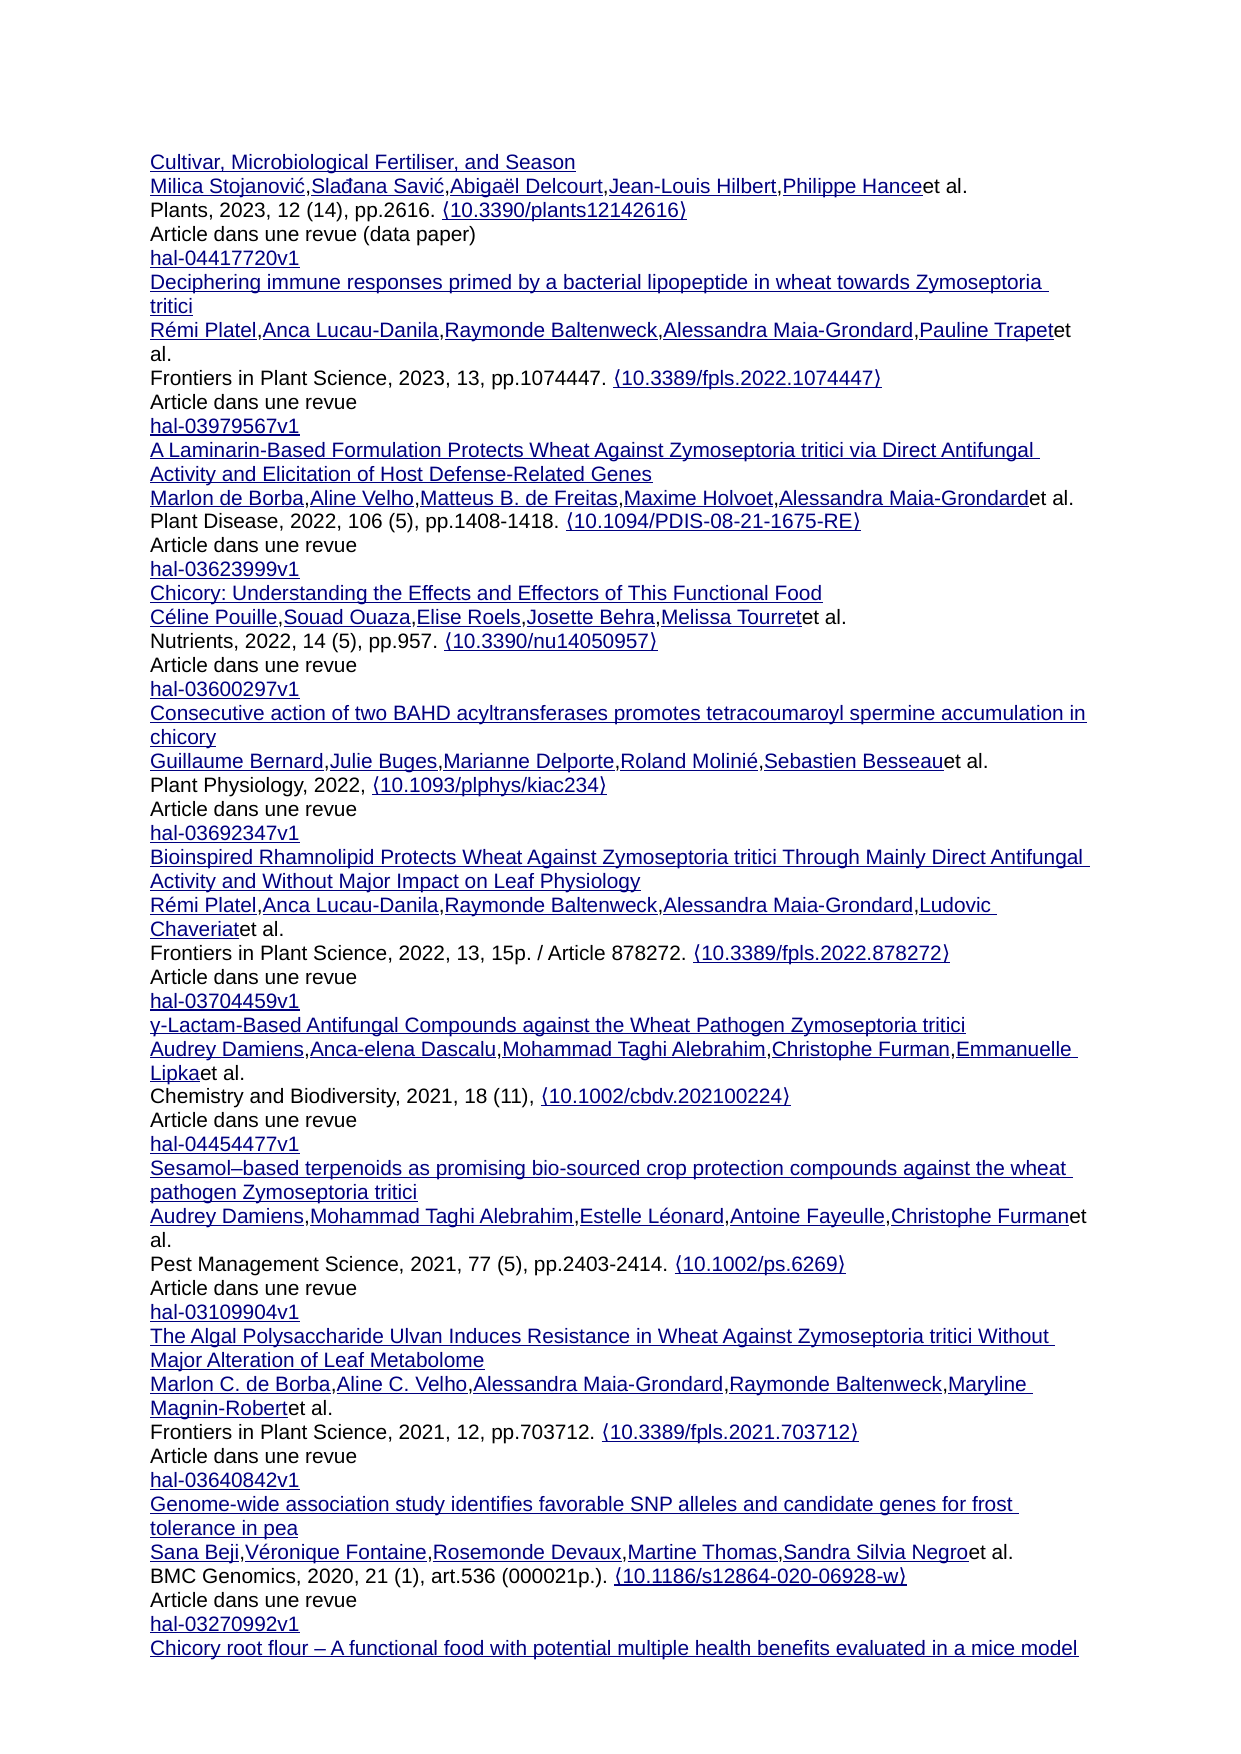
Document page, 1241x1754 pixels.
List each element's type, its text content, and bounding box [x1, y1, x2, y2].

table_cell γ‐Lactam‐Based Antifungal Compounds against the Wheat Pathogen Zymoseptoria tritici Audrey Damiens,Anca‐elena Dascalu,Mohammad Taghi Alebrahim,Christophe Furman,Emmanuelle Lipkaet al. Chemistry and Biodiversity, 2021, 18 (11), ⟨10.1002/cbdv.202100224⟩ Article dans une revue hal-04454477v1 [150, 1013, 1090, 1156]
table_cell Chicory: Understanding the Effects and Effectors of This Functional Food Céline Pouille,Souad Ouaza,Elise Roels,Josette Behra,Melissa Tourretet al. Nutrients, 2022, 14 (5), pp.957. ⟨10.3390/nu14050957⟩ Article dans une revue hal-03600297v1 [150, 581, 1090, 701]
table_cell Genome-wide association study identifies favorable SNP alleles and candidate genes for frost tolerance in pea Sana Beji,Véronique Fontaine,Rosemonde Devaux,Martine Thomas,Sandra Silvia Negroet al. BMC Genomics, 2020, 21 (1), art.536 (000021p.). ⟨10.1186/s12864-020-06928-w⟩ Article dans une revue hal-03270992v1 [150, 1492, 1090, 1635]
table_cell The Algal Polysaccharide Ulvan Induces Resistance in Wheat Against Zymoseptoria tritici Without Major Alteration of Leaf Metabolome Marlon C. de Borba,Aline C. Velho,Alessandra Maia-Grondard,Raymonde Baltenweck,Maryline Magnin-Robertet al. Frontiers in Plant Science, 2021, 12, pp.703712. ⟨10.3389/fpls.2021.703712⟩ Article dans une revue hal-03640842v1 [150, 1324, 1090, 1492]
table_cell Cultivar, Microbiological Fertiliser, and Season Milica Stojanović,Slađana Savić,Abigaël Delcourt,Jean-Louis Hilbert,Philippe Hanceet al. Plants, 2023, 12 (14), pp.2616. ⟨10.3390/plants12142616⟩ Article dans une revue (data paper) hal-04417720v1 [150, 150, 1090, 270]
table_cell Sesamol–based terpenoids as promising bio‐sourced crop protection compounds against the wheat pathogen Zymoseptoria tritici Audrey Damiens,Mohammad Taghi Alebrahim,Estelle Léonard,Antoine Fayeulle,Christophe Furmanet al. Pest Management Science, 2021, 77 (5), pp.2403-2414. ⟨10.1002/ps.6269⟩ Article dans une revue hal-03109904v1 [150, 1156, 1090, 1324]
table_cell A Laminarin-Based Formulation Protects Wheat Against Zymoseptoria tritici via Direct Antifungal Activity and Elicitation of Host Defense-Related Genes Marlon de Borba,Aline Velho,Matteus B. de Freitas,Maxime Holvoet,Alessandra Maia-Grondardet al. Plant Disease, 2022, 106 (5), pp.1408-1418. ⟨10.1094/PDIS-08-21-1675-RE⟩ Article dans une revue hal-03623999v1 [150, 438, 1090, 581]
table_cell Deciphering immune responses primed by a bacterial lipopeptide in wheat towards Zymoseptoria tritici Rémi Platel,Anca Lucau-Danila,Raymonde Baltenweck,Alessandra Maia-Grondard,Pauline Trapetet al. Frontiers in Plant Science, 2023, 13, pp.1074447. ⟨10.3389/fpls.2022.1074447⟩ Article dans une revue hal-03979567v1 [150, 270, 1090, 437]
table_cell Bioinspired Rhamnolipid Protects Wheat Against Zymoseptoria tritici Through Mainly Direct Antifungal [150, 845, 1090, 866]
table_cell Chicory root flour – A functional food with potential multiple health benefits evaluated in a mice model [150, 1635, 1090, 1659]
table_cell Activity and Without Major Impact on Leaf Physiology Rémi Platel,Anca Lucau-Danila,Raymonde Baltenweck,Alessandra Maia-Grondard,Ludovic Chaveriatet al. Frontiers in Plant Science, 2022, 13, 15p. / Article 878272. ⟨10.3389/fpls.2022.878272⟩ Article dans une revue hal-03704459v1 [150, 867, 1090, 1012]
table_cell Consecutive action of two BAHD acyltransferases promotes tetracoumaroyl spermine accumulation in chicory Guillaume Bernard,Julie Buges,Marianne Delporte,Roland Molinié,Sebastien Besseauet al. Plant Physiology, 2022, ⟨10.1093/plphys/kiac234⟩ Article dans une revue hal-03692347v1 [150, 701, 1090, 845]
